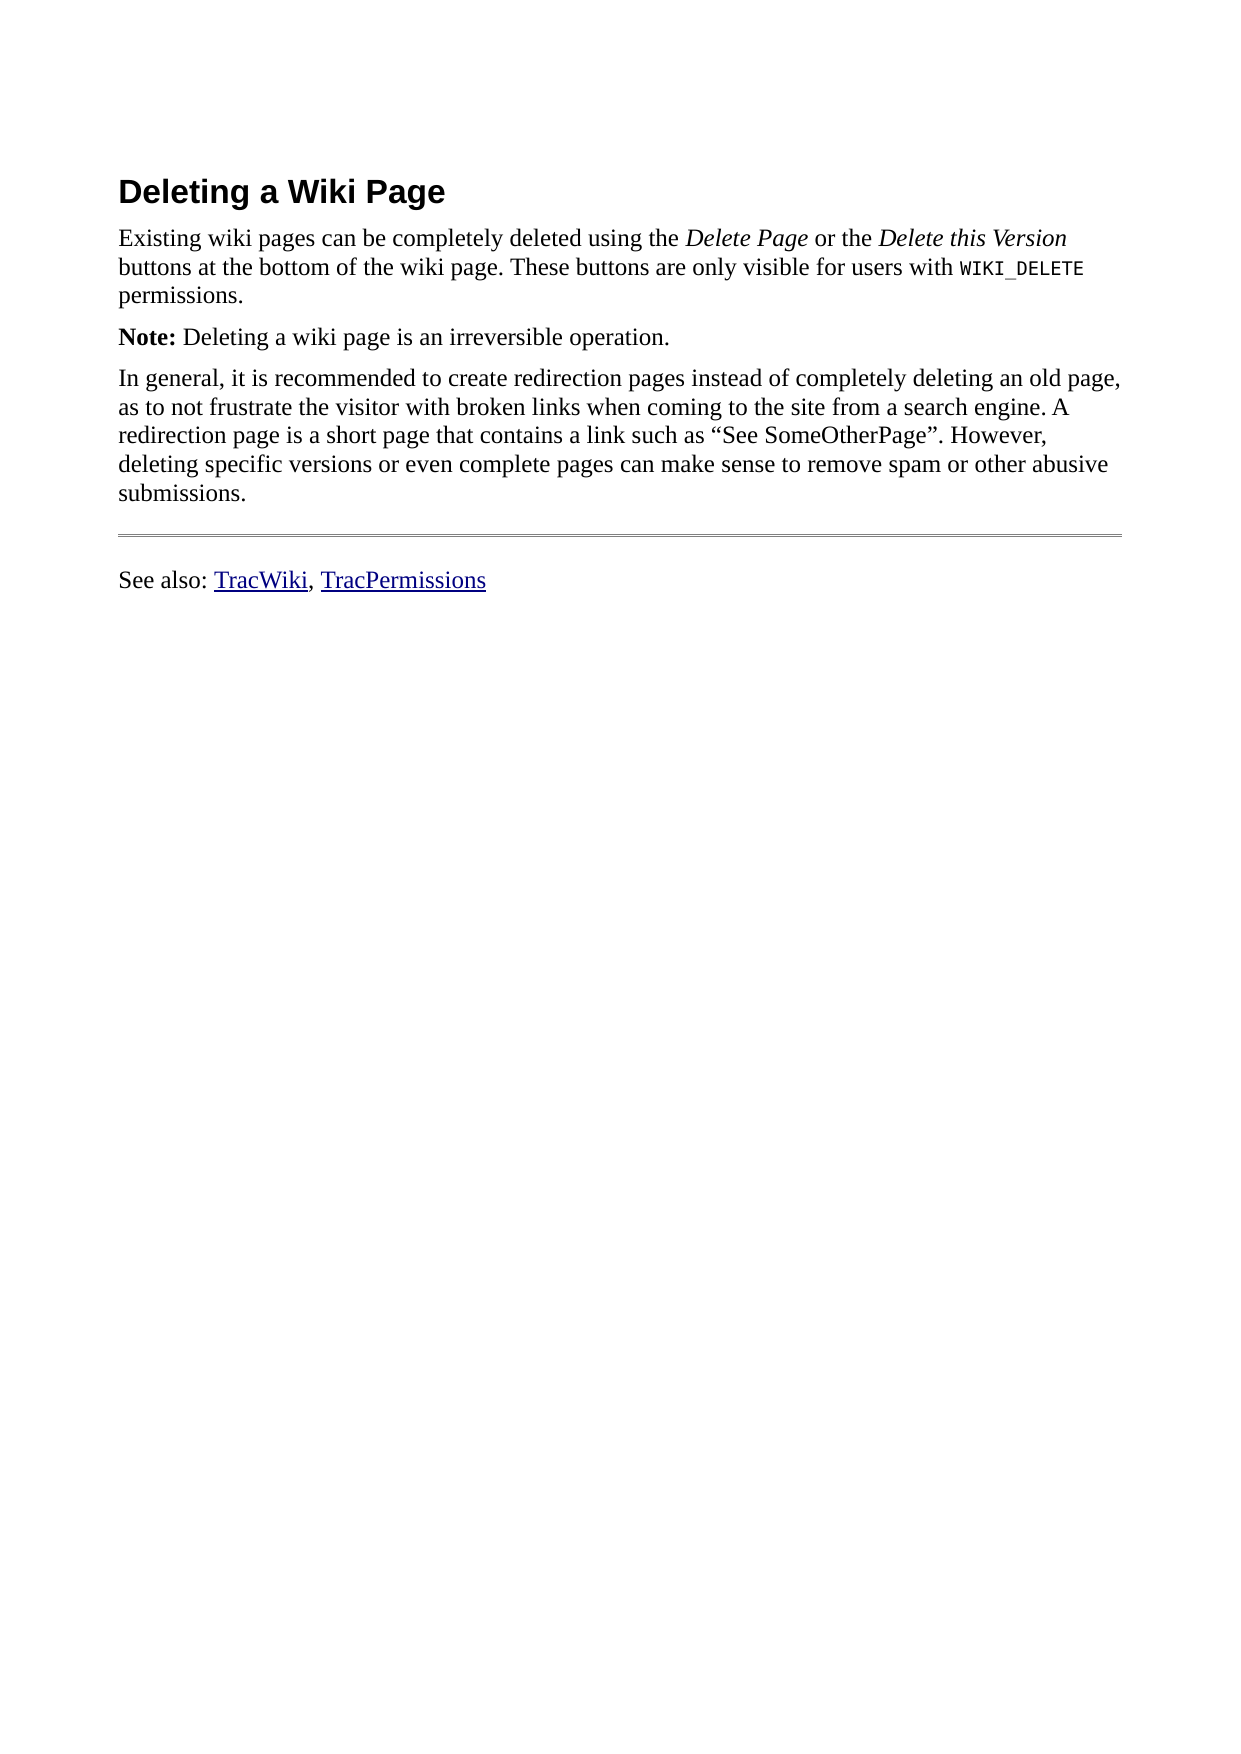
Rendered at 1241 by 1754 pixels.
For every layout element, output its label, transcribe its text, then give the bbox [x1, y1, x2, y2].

text See also: TracWiki, TracPermissions [118, 565, 1122, 594]
subtitle Deleting a Wiki Page [118, 172, 1122, 211]
text In general, it is recommended to create redirection pages instead of completely deleting an old page, as to not frustrate the visitor with broken links when coming to the site from a search engine. A redirection page is a short page that contains a link such as “See SomeOtherPage”. However, deleting specific versions or even complete pages can make sense to remove spam or other abusive submissions. [118, 363, 1122, 507]
text Note: Deleting a wiki page is an irreversible operation. [118, 322, 1122, 351]
text Existing wiki pages can be completely deleted using the Delete Page or the Delete this Version buttons at the bottom of the wiki page. These buttons are only visible for users with WIKI_DELETE permissions. [118, 223, 1122, 309]
